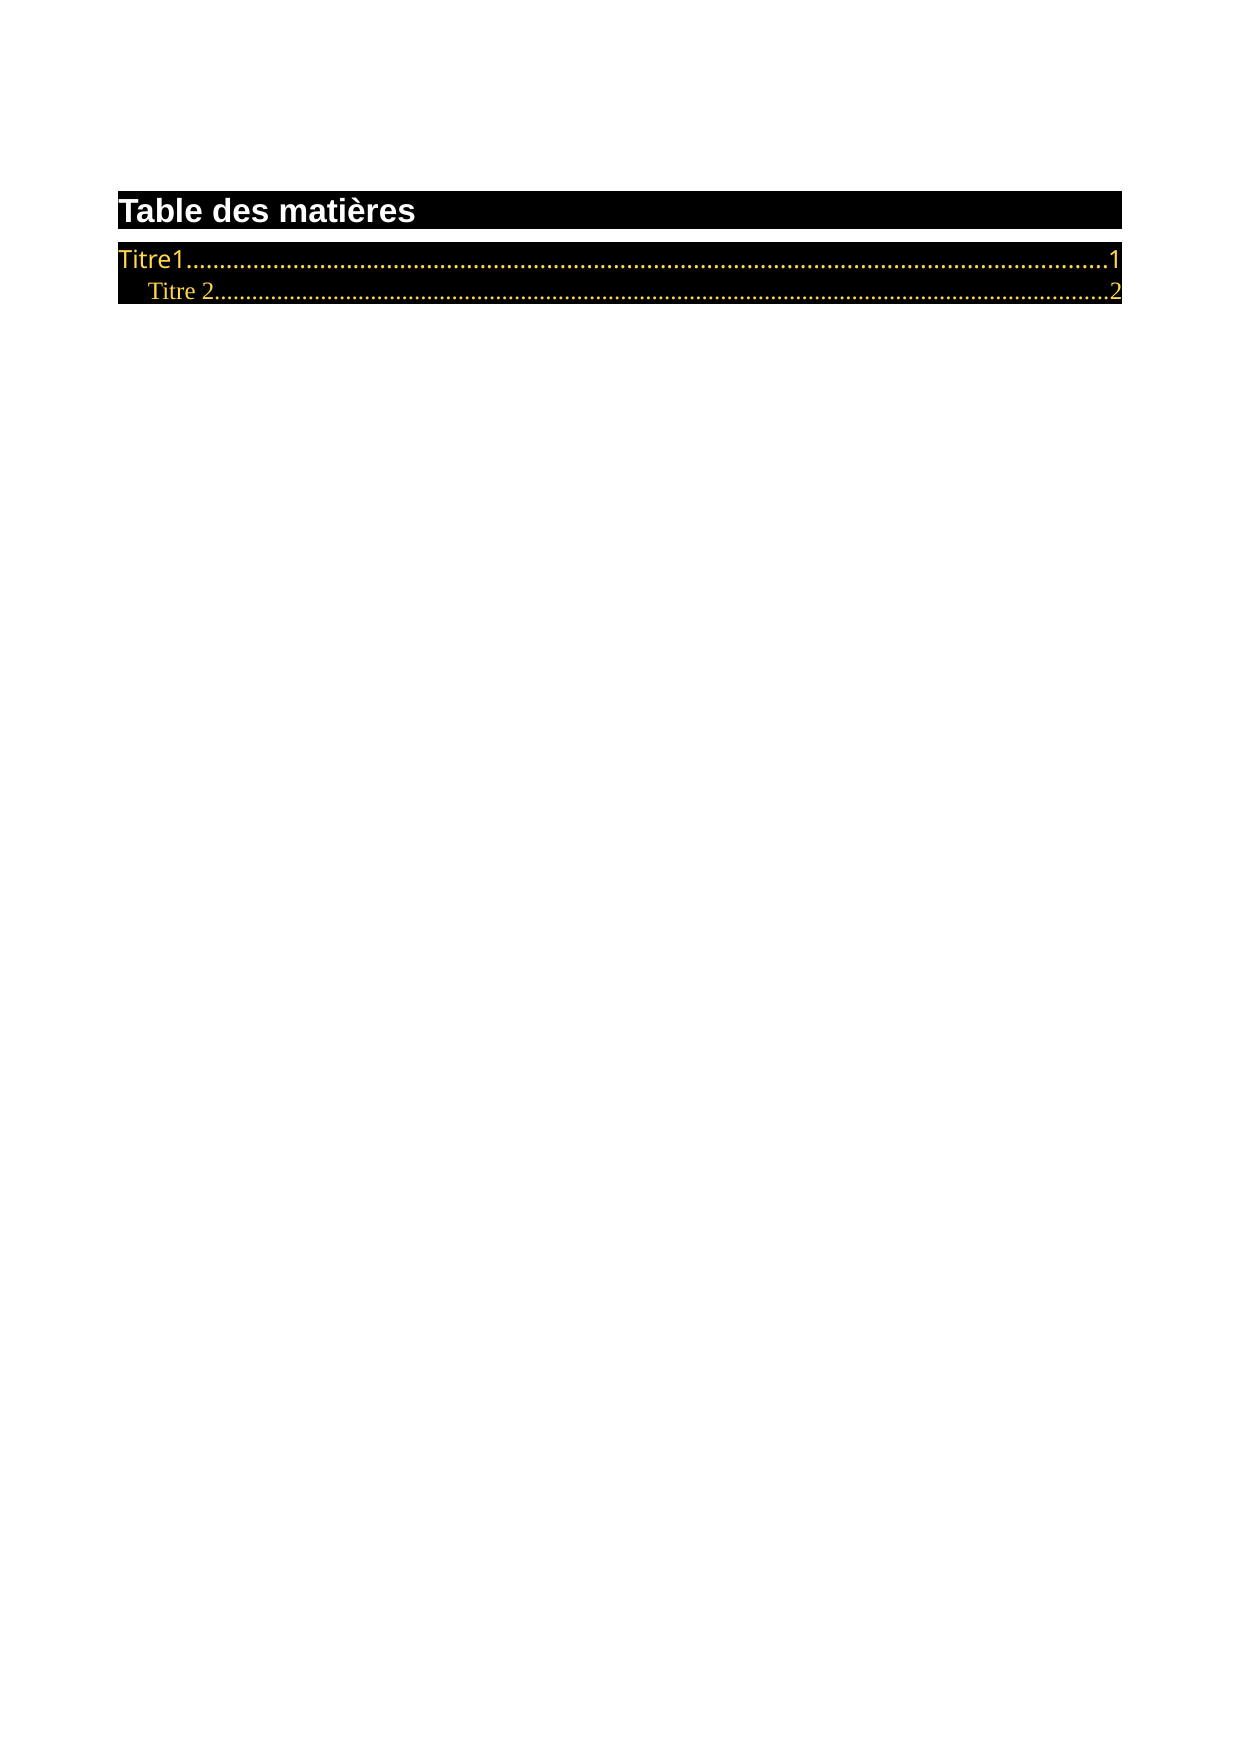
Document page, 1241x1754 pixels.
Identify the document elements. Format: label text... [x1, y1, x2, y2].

subtitle Table des matières [118, 191, 1122, 229]
text Titre 2 2 [148, 276, 1122, 304]
text Titre1 1 [118, 242, 1122, 276]
